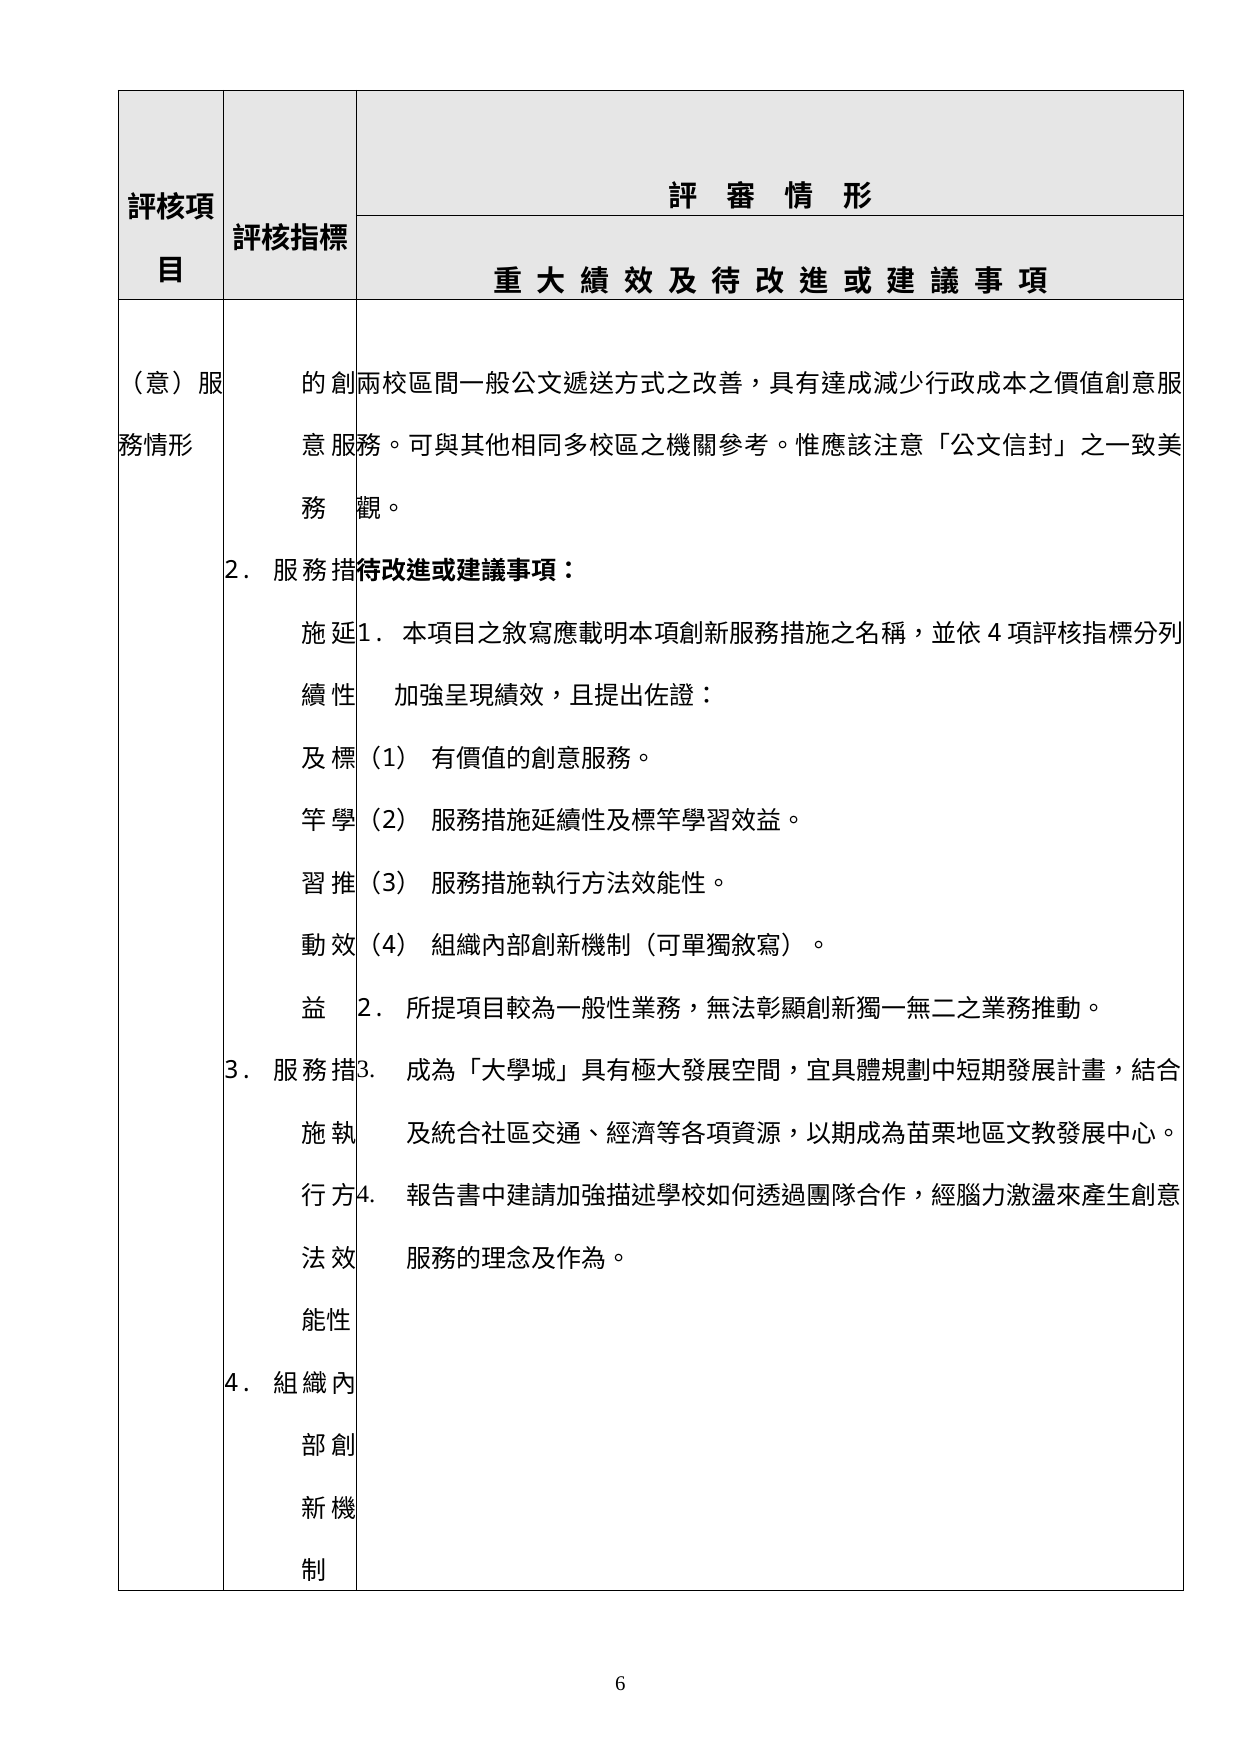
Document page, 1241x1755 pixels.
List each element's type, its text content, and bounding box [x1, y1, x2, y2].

table_cell （意）服務情形 [119, 300, 223, 1590]
table_cell 重大績效： 兩校區間一般公文遞送方式之改善，具有達成減少行政成本之價值創意服務。可與其他相同多校區之機關參考。惟應該注意「公文信封」之一致美觀。 待改進或建議事項： 1. 本項目之敘寫應載明本項創新服務措施之名稱，並依4項評核指標分列加強呈現績效，且提出佐證： 有價值的創意服務。 服務措施延續性及標竿學習效益。 服務措施執行方法效能性。 組織內部創新機制（可單獨敘寫）。 所提項目較為一般性業務，無法彰顯創新獨一無二之業務推動。 成為「大學城」具有極大發展空間，宜具體規劃中短期發展計畫，結合及統合社區交通、經濟等各項資源，以期成為苗栗地區文教發展中心。 報告書中建請加強描述學校如何透過團隊合作，經腦力激盪來產生創意服務的理念及作為。 [357, 300, 1183, 1590]
table_header 評核項目 [119, 91, 223, 299]
table_cell 有價值的創意服務 服務措施延續性及標竿學習推動效益 服務措施執行方法效能性 組織內部創新機制 [224, 300, 356, 1590]
table_cell 重 大 績 效 及 待 改 進 或 建 議 事 項 [357, 216, 1183, 299]
table_header 評核指標 [224, 91, 356, 299]
table_header 評 審 情 形 [357, 91, 1183, 215]
